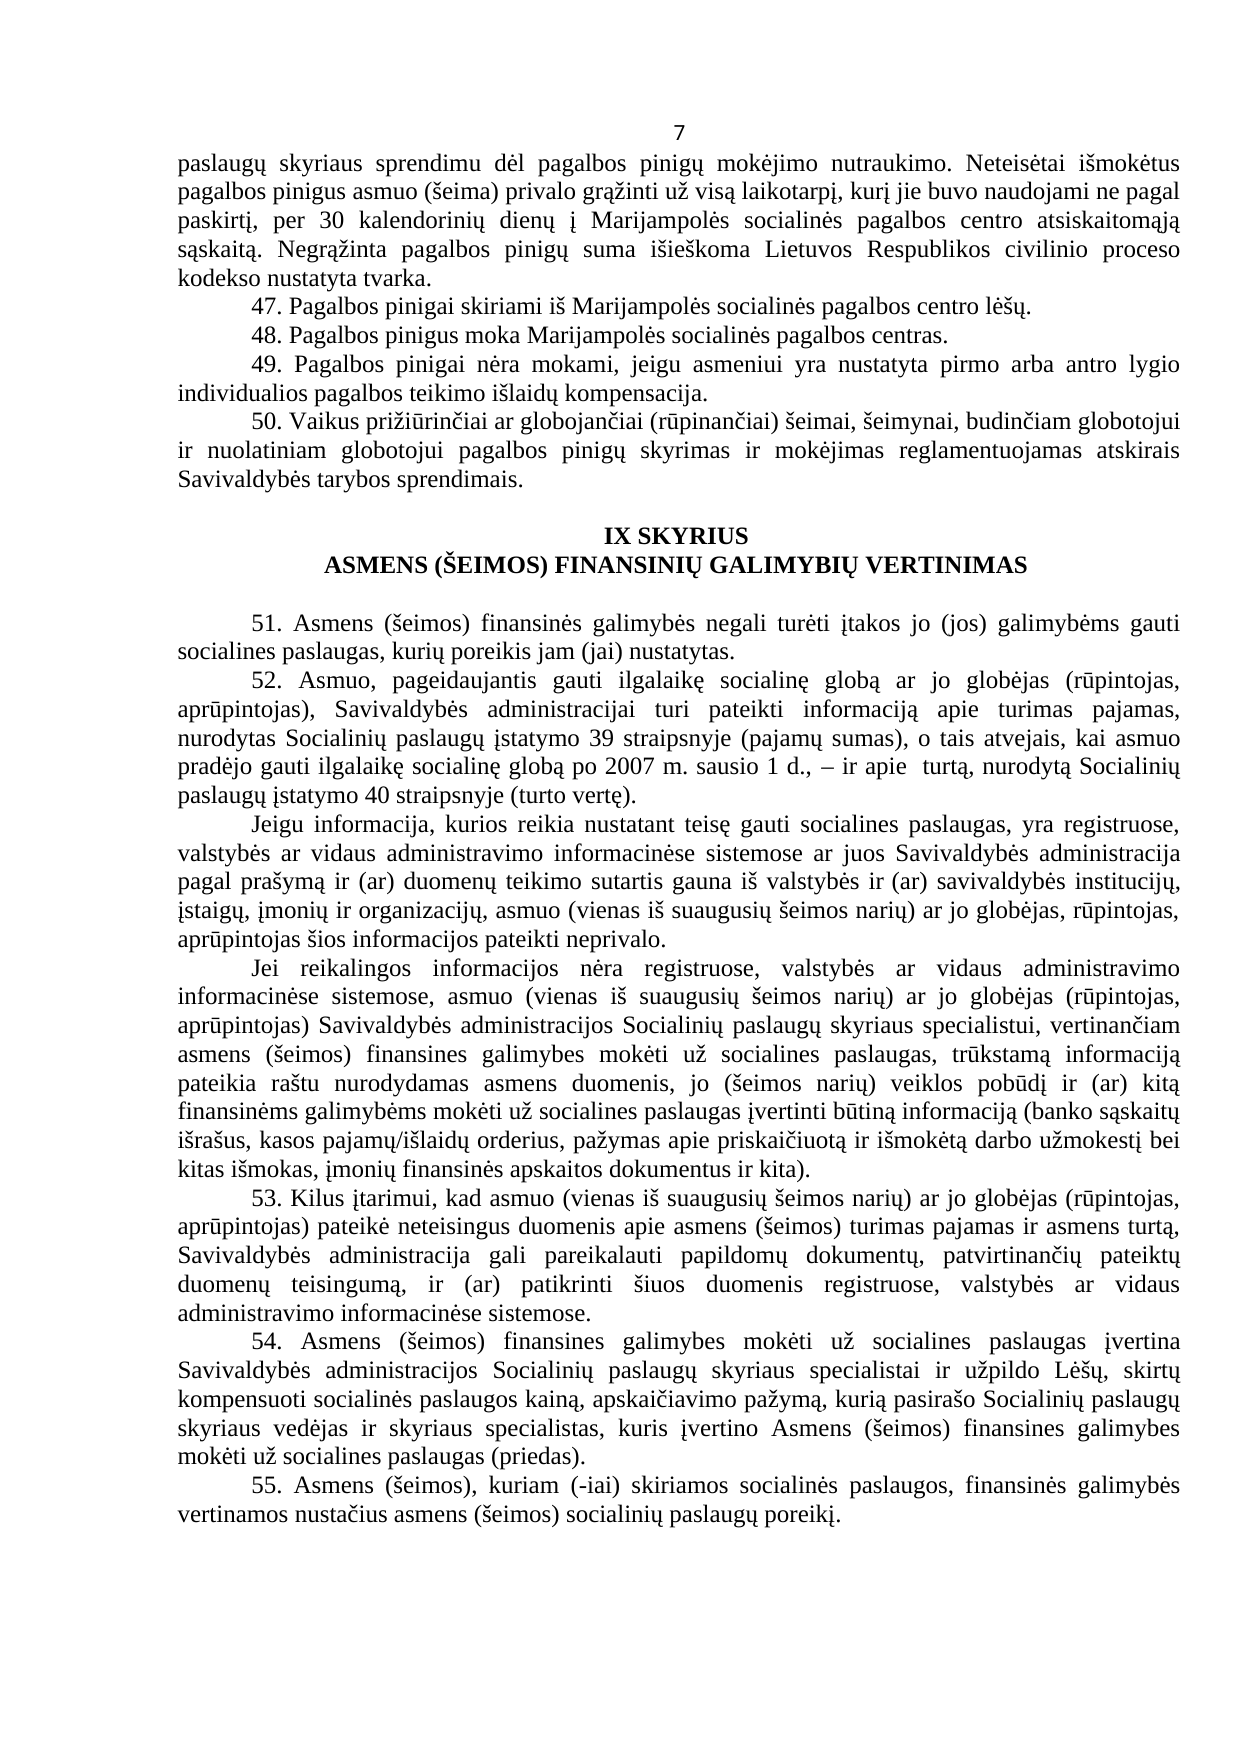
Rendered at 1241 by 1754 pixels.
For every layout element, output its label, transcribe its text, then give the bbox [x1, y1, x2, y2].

text paslaugų skyriaus sprendimu dėl pagalbos pinigų mokėjimo nutraukimo. Neteisėtai išmokėtus pagalbos pinigus asmuo (šeima) privalo grąžinti už visą laikotarpį, kurį jie buvo naudojami ne pagal paskirtį, per 30 kalendorinių dienų į Marijampolės socialinės pagalbos centro atsiskaitomąją sąskaitą. Negrąžinta pagalbos pinigų suma išieškoma Lietuvos Respublikos civilinio proceso kodekso nustatyta tvarka. [177, 148, 1181, 291]
text 54. Asmens (šeimos) finansines galimybes mokėti už socialines paslaugas įvertina Savivaldybės administracijos Socialinių paslaugų skyriaus specialistai ir užpildo Lėšų, skirtų kompensuoti socialinės paslaugos kainą, apskaičiavimo pažymą, kurią pasirašo Socialinių paslaugų skyriaus vedėjas ir skyriaus specialistas, kuris įvertino Asmens (šeimos) finansines galimybes mokėti už socialines paslaugas (priedas). [177, 1326, 1181, 1470]
text 49. Pagalbos pinigai nėra mokami, jeigu asmeniui yra nustatyta pirmo arba antro lygio individualios pagalbos teikimo išlaidų kompensacija. [177, 349, 1181, 406]
text 47. Pagalbos pinigai skiriami iš Marijampolės socialinės pagalbos centro lėšų. [177, 291, 1181, 320]
text ASMENS (ŠEIMOS) FINANSINIŲ GALIMYBIŲ VERTINIMAS [177, 550, 1181, 579]
text Jei reikalingos informacijos nėra registruose, valstybės ar vidaus administravimo informacinėse sistemose, asmuo (vienas iš suaugusių šeimos narių) ar jo globėjas (rūpintojas, aprūpintojas) Savivaldybės administracijos Socialinių paslaugų skyriaus specialistui, vertinančiam asmens (šeimos) finansines galimybes mokėti už socialines paslaugas, trūkstamą informaciją pateikia raštu nurodydamas asmens duomenis, jo (šeimos narių) veiklos pobūdį ir (ar) kitą finansinėms galimybėms mokėti už socialines paslaugas įvertinti būtiną informaciją (banko sąskaitų išrašus, kasos pajamų/išlaidų orderius, pažymas apie priskaičiuotą ir išmokėtą darbo užmokestį bei kitas išmokas, įmonių finansinės apskaitos dokumentus ir kita). [177, 953, 1181, 1183]
text 51. Asmens (šeimos) finansinės galimybės negali turėti įtakos jo (jos) galimybėms gauti socialines paslaugas, kurių poreikis jam (jai) nustatytas. [177, 608, 1181, 665]
text 50. Vaikus prižiūrinčiai ar globojančiai (rūpinančiai) šeimai, šeimynai, budinčiam globotojui ir nuolatiniam globotojui pagalbos pinigų skyrimas ir mokėjimas reglamentuojamas atskirais Savivaldybės tarybos sprendimais. [177, 406, 1181, 493]
text 52. Asmuo, pageidaujantis gauti ilgalaikę socialinę globą ar jo globėjas (rūpintojas, aprūpintojas), Savivaldybės administracijai turi pateikti informaciją apie turimas pajamas, nurodytas Socialinių paslaugų įstatymo 39 straipsnyje (pajamų sumas), o tais atvejais, kai asmuo pradėjo gauti ilgalaikę socialinę globą po 2007 m. sausio 1 d., – ir apie turtą, nurodytą Socialinių paslaugų įstatymo 40 straipsnyje (turto vertę). [177, 665, 1181, 809]
text 53. Kilus įtarimui, kad asmuo (vienas iš suaugusių šeimos narių) ar jo globėjas (rūpintojas, aprūpintojas) pateikė neteisingus duomenis apie asmens (šeimos) turimas pajamas ir asmens turtą, Savivaldybės administracija gali pareikalauti papildomų dokumentų, patvirtinančių pateiktų duomenų teisingumą, ir (ar) patikrinti šiuos duomenis registruose, valstybės ar vidaus administravimo informacinėse sistemose. [177, 1183, 1181, 1326]
text 48. Pagalbos pinigus moka Marijampolės socialinės pagalbos centras. [177, 320, 1181, 349]
text IX SKYRIUS [177, 521, 1181, 550]
text Jeigu informacija, kurios reikia nustatant teisę gauti socialines paslaugas, yra registruose, valstybės ar vidaus administravimo informacinėse sistemose ar juos Savivaldybės administracija pagal prašymą ir (ar) duomenų teikimo sutartis gauna iš valstybės ir (ar) savivaldybės institucijų, įstaigų, įmonių ir organizacijų, asmuo (vienas iš suaugusių šeimos narių) ar jo globėjas, rūpintojas, aprūpintojas šios informacijos pateikti neprivalo. [177, 809, 1181, 953]
text 55. Asmens (šeimos), kuriam (-iai) skiriamos socialinės paslaugos, finansinės galimybės vertinamos nustačius asmens (šeimos) socialinių paslaugų poreikį. [177, 1470, 1181, 1528]
